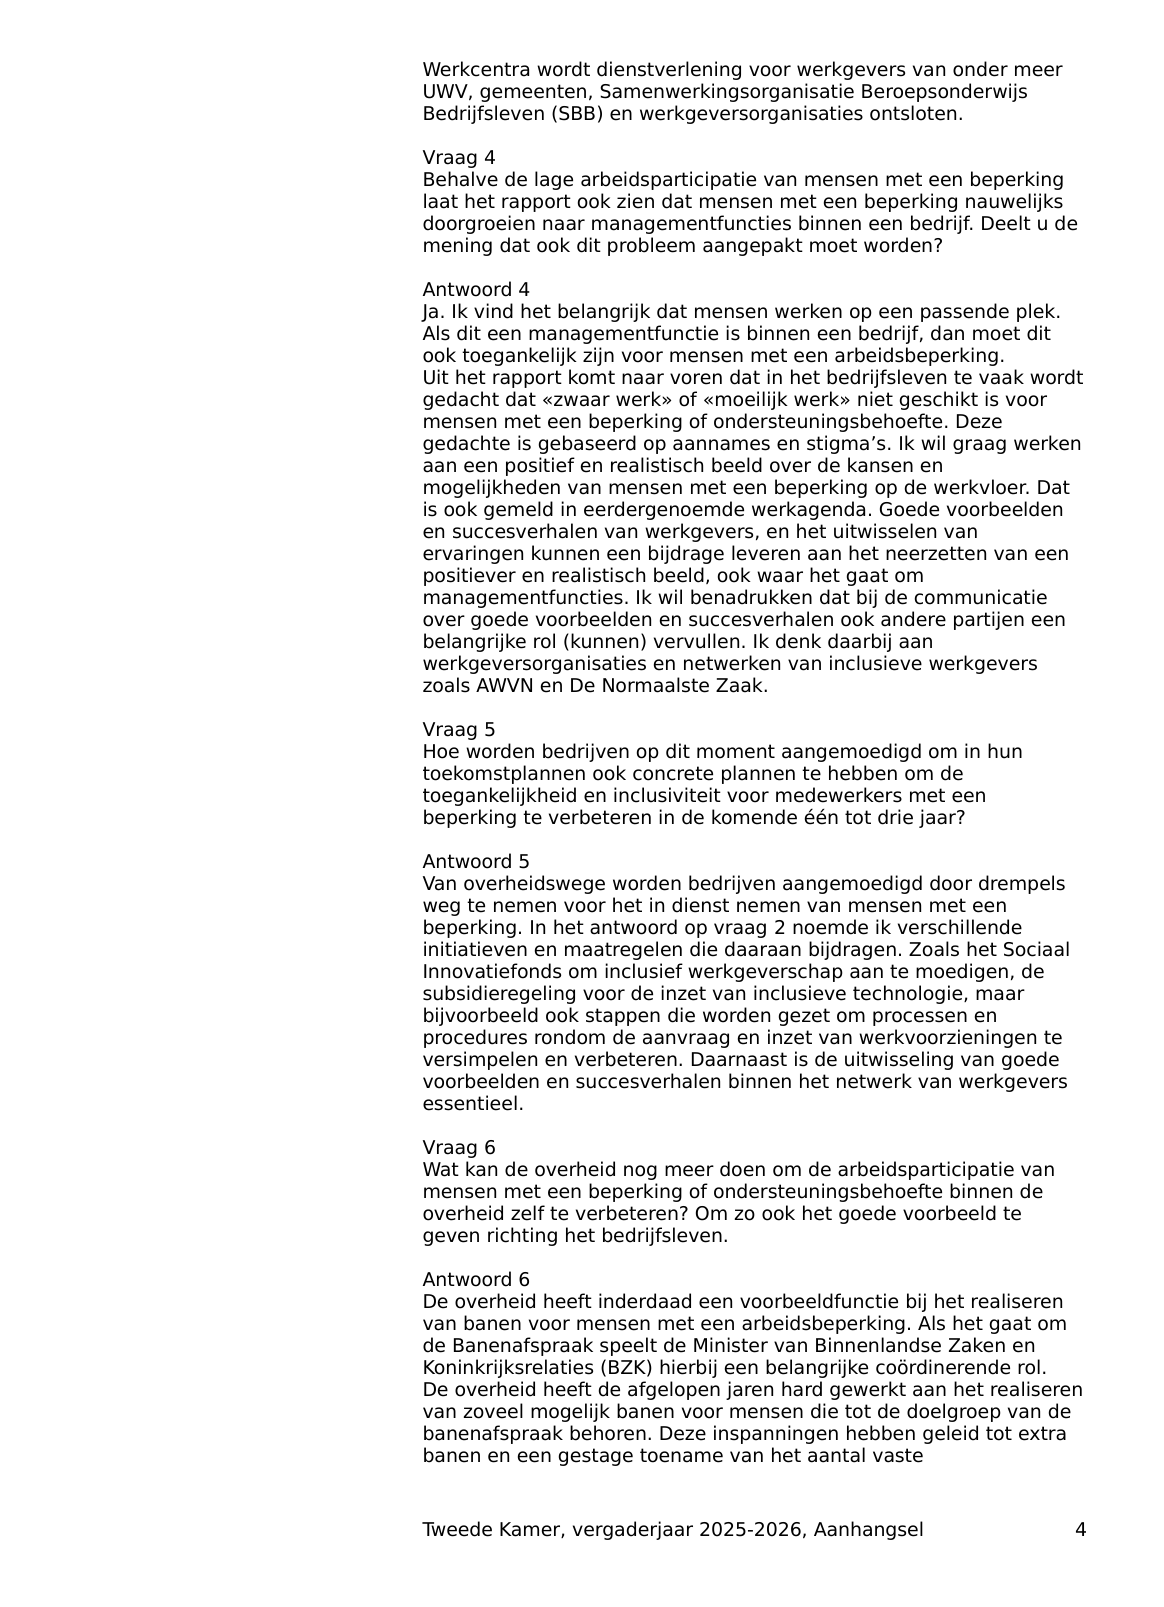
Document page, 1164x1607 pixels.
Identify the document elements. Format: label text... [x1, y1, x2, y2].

text Werkcentra wordt dienstverlening voor werkgevers van onder meer UWV, gemeenten, Samenwerkingsorganisatie Beroepsonderwijs Bedrijfsleven (SBB) en werkgeversorganisaties ontsloten. [422, 59, 1087, 125]
text De overheid heeft de afgelopen jaren hard gewerkt aan het realiseren van zoveel mogelijk banen voor mensen die tot de doelgroep van de banenafspraak behoren. Deze inspanningen hebben geleid tot extra banen en een gestage toename van het aantal vaste [422, 1379, 1087, 1467]
text Van overheidswege worden bedrijven aangemoedigd door drempels weg te nemen voor het in dienst nemen van mensen met een beperking. In het antwoord op vraag 2 noemde ik verschillende initiatieven en maatregelen die daaraan bijdragen. Zoals het Sociaal Innovatiefonds om inclusief werkgeverschap aan te moedigen, de subsidieregeling voor de inzet van inclusieve technologie, maar bijvoorbeeld ook stappen die worden gezet om processen en procedures rondom de aanvraag en inzet van werkvoorzieningen te versimpelen en verbeteren. Daarnaast is de uitwisseling van goede voorbeelden en succesverhalen binnen het netwerk van werkgevers essentieel. [422, 873, 1087, 1115]
text Vraag 6 [422, 1137, 1087, 1159]
text Wat kan de overheid nog meer doen om de arbeidsparticipatie van mensen met een beperking of ondersteuningsbehoefte binnen de overheid zelf te verbeteren? Om zo ook het goede voorbeeld te geven richting het bedrijfsleven. [422, 1159, 1087, 1247]
text De overheid heeft inderdaad een voorbeeldfunctie bij het realiseren van banen voor mensen met een arbeidsbeperking. Als het gaat om de Banenafspraak speelt de Minister van Binnenlandse Zaken en Koninkrijksrelaties (BZK) hierbij een belangrijke coördinerende rol. [422, 1291, 1087, 1379]
text Uit het rapport komt naar voren dat in het bedrijfsleven te vaak wordt gedacht dat «zwaar werk» of «moeilijk werk» niet geschikt is voor mensen met een beperking of ondersteuningsbehoefte. Deze gedachte is gebaseerd op aannames en stigma’s. Ik wil graag werken aan een positief en realistisch beeld over de kansen en mogelijkheden van mensen met een beperking op de werkvloer. Dat is ook gemeld in eerdergenoemde werkagenda. Goede voorbeelden en succesverhalen van werkgevers, en het uitwisselen van ervaringen kunnen een bijdrage leveren aan het neerzetten van een positiever en realistisch beeld, ook waar het gaat om managementfuncties. Ik wil benadrukken dat bij de communicatie over goede voorbeelden en succesverhalen ook andere partijen een belangrijke rol (kunnen) vervullen. Ik denk daarbij aan werkgeversorganisaties en netwerken van inclusieve werkgevers zoals AWVN en De Normaalste Zaak. [422, 367, 1087, 697]
text Vraag 5 [422, 719, 1087, 741]
text Antwoord 4 [422, 279, 1087, 301]
text Behalve de lage arbeidsparticipatie van mensen met een beperking laat het rapport ook zien dat mensen met een beperking nauwelijks doorgroeien naar managementfuncties binnen een bedrijf. Deelt u de mening dat ook dit probleem aangepakt moet worden? [422, 169, 1087, 257]
text Antwoord 6 [422, 1269, 1087, 1291]
text Hoe worden bedrijven op dit moment aangemoedigd om in hun toekomstplannen ook concrete plannen te hebben om de toegankelijkheid en inclusiviteit voor medewerkers met een beperking te verbeteren in de komende één tot drie jaar? [422, 741, 1087, 829]
text Ja. Ik vind het belangrijk dat mensen werken op een passende plek. Als dit een managementfunctie is binnen een bedrijf, dan moet dit ook toegankelijk zijn voor mensen met een arbeidsbeperking. [422, 301, 1087, 367]
text Antwoord 5 [422, 851, 1087, 873]
text Vraag 4 [422, 147, 1087, 169]
